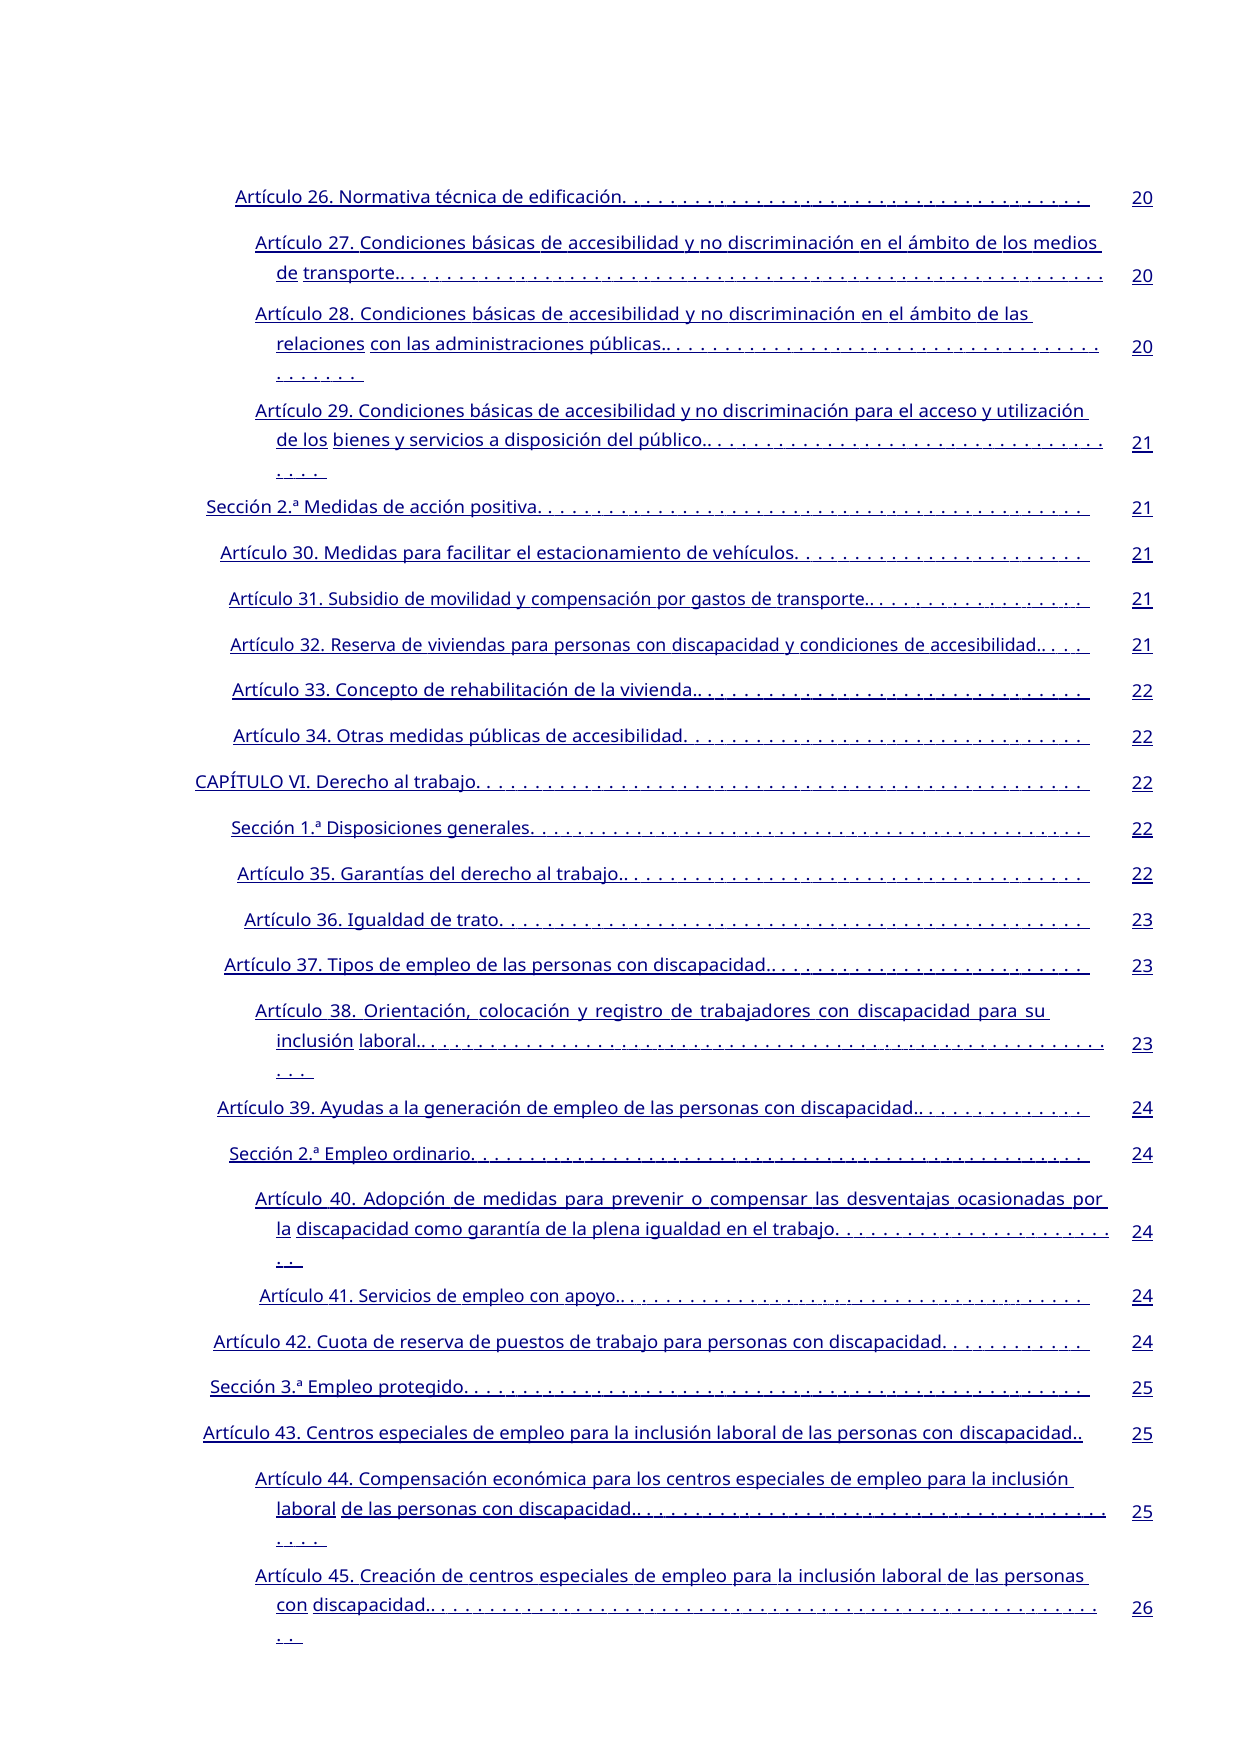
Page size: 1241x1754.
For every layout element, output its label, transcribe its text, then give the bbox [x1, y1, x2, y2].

table_cell 21 [1113, 573, 1173, 619]
table_cell Sección 1.ª Disposiciones generales. . . . . . . . . . . . . . . . . . . . . . . . . . . . . . . . . . . . . . . . . . . . . . . [172, 802, 1112, 848]
table_cell 25 [1113, 1408, 1173, 1453]
table_cell Sección 3.ª Empleo protegido. . . . . . . . . . . . . . . . . . . . . . . . . . . . . . . . . . . . . . . . . . . . . . . . . . . [172, 1362, 1112, 1407]
table_cell Artículo 40. Adopción de medidas para prevenir o compensar las desventajas ocasionadas por la discapacidad como garantía de la plena igualdad en el trabajo. . . . . . . . . . . . . . . . . . . . . . . . . [172, 1174, 1112, 1270]
table_cell 21 [1113, 481, 1173, 527]
table_cell Artículo 27. Condiciones básicas de accesibilidad y no discriminación en el ámbito de los medios de transporte.. . . . . . . . . . . . . . . . . . . . . . . . . . . . . . . . . . . . . . . . . . . . . . . . . . . . . . . . . . [172, 218, 1112, 288]
table_cell 20 [1113, 218, 1173, 288]
table_cell 21 [1113, 527, 1173, 573]
table_cell 20 [1113, 288, 1173, 385]
table_cell Artículo 28. Condiciones básicas de accesibilidad y no discriminación en el ámbito de las relaciones con las administraciones públicas.. . . . . . . . . . . . . . . . . . . . . . . . . . . . . . . . . . . . . . . . . . . [172, 288, 1112, 385]
table_cell Artículo 44. Compensación económica para los centros especiales de empleo para la inclusión laboral de las personas con discapacidad.. . . . . . . . . . . . . . . . . . . . . . . . . . . . . . . . . . . . . . . . . . . [172, 1453, 1112, 1550]
table_cell Artículo 45. Creación de centros especiales de empleo para la inclusión laboral de las personas con discapacidad.. . . . . . . . . . . . . . . . . . . . . . . . . . . . . . . . . . . . . . . . . . . . . . . . . . . . . . . . . [172, 1550, 1112, 1646]
table_cell 24 [1113, 1128, 1173, 1173]
table_cell 22 [1113, 665, 1173, 710]
table_header Artículo 26. Normativa técnica de edificación. . . . . . . . . . . . . . . . . . . . . . . . . . . . . . . . . . . . . . [172, 182, 1112, 217]
table_cell Sección 2.ª Medidas de acción positiva. . . . . . . . . . . . . . . . . . . . . . . . . . . . . . . . . . . . . . . . . . . . . [172, 481, 1112, 527]
table_cell 23 [1113, 940, 1173, 985]
table_cell 22 [1113, 756, 1173, 802]
table_cell 23 [1113, 985, 1173, 1082]
table_cell 21 [1113, 619, 1173, 664]
table_cell 24 [1113, 1174, 1173, 1270]
table_cell Artículo 39. Ayudas a la generación de empleo de las personas con discapacidad.. . . . . . . . . . . . . . [172, 1082, 1112, 1128]
table_cell Artículo 29. Condiciones básicas de accesibilidad y no discriminación para el acceso y utilización de los bienes y servicios a disposición del público.. . . . . . . . . . . . . . . . . . . . . . . . . . . . . . . . . . . . . [172, 385, 1112, 481]
table_cell 22 [1113, 848, 1173, 894]
table_cell Artículo 30. Medidas para facilitar el estacionamiento de vehículos. . . . . . . . . . . . . . . . . . . . . . . . [172, 527, 1112, 573]
table_cell 23 [1113, 894, 1173, 939]
table_cell Artículo 42. Cuota de reserva de puestos de trabajo para personas con discapacidad. . . . . . . . . . . . [172, 1316, 1112, 1362]
table_cell Artículo 37. Tipos de empleo de las personas con discapacidad.. . . . . . . . . . . . . . . . . . . . . . . . . . [172, 940, 1112, 985]
table_cell Artículo 41. Servicios de empleo con apoyo.. . . . . . . . . . . . . . . . . . . . . . . . . . . . . . . . . . . . . . . [172, 1270, 1112, 1316]
table_cell Sección 2.ª Empleo ordinario. . . . . . . . . . . . . . . . . . . . . . . . . . . . . . . . . . . . . . . . . . . . . . . . . . . . [172, 1128, 1112, 1173]
table_cell 24 [1113, 1270, 1173, 1316]
table_cell Artículo 43. Centros especiales de empleo para la inclusión laboral de las personas con discapacidad.. [172, 1408, 1112, 1453]
table_cell 22 [1113, 802, 1173, 848]
table_cell 21 [1113, 385, 1173, 481]
table_cell 25 [1113, 1453, 1173, 1550]
table_header 20 [1113, 182, 1173, 217]
table_cell Artículo 32. Reserva de viviendas para personas con discapacidad y condiciones de accesibilidad.. . . . [172, 619, 1112, 664]
table_cell 24 [1113, 1082, 1173, 1128]
table_cell Artículo 33. Concepto de rehabilitación de la vivienda.. . . . . . . . . . . . . . . . . . . . . . . . . . . . . . . . [172, 665, 1112, 710]
table_cell Artículo 38. Orientación, colocación y registro de trabajadores con discapacidad para su inclusión laboral.. . . . . . . . . . . . . . . . . . . . . . . . . . . . . . . . . . . . . . . . . . . . . . . . . . . . . . . . . . . . . [172, 985, 1112, 1082]
table_cell Artículo 35. Garantías del derecho al trabajo.. . . . . . . . . . . . . . . . . . . . . . . . . . . . . . . . . . . . . . [172, 848, 1112, 894]
table_cell Artículo 31. Subsidio de movilidad y compensación por gastos de transporte.. . . . . . . . . . . . . . . . . . [172, 573, 1112, 619]
table_cell CAPÍTULO VI. Derecho al trabajo. . . . . . . . . . . . . . . . . . . . . . . . . . . . . . . . . . . . . . . . . . . . . . . . . . [172, 756, 1112, 802]
table_cell 26 [1113, 1550, 1173, 1646]
table_cell Artículo 36. Igualdad de trato. . . . . . . . . . . . . . . . . . . . . . . . . . . . . . . . . . . . . . . . . . . . . . . . [172, 894, 1112, 939]
table_cell Artículo 34. Otras medidas públicas de accesibilidad. . . . . . . . . . . . . . . . . . . . . . . . . . . . . . . . . [172, 710, 1112, 756]
table_cell 22 [1113, 710, 1173, 756]
table_cell 24 [1113, 1316, 1173, 1362]
table_cell 25 [1113, 1362, 1173, 1407]
